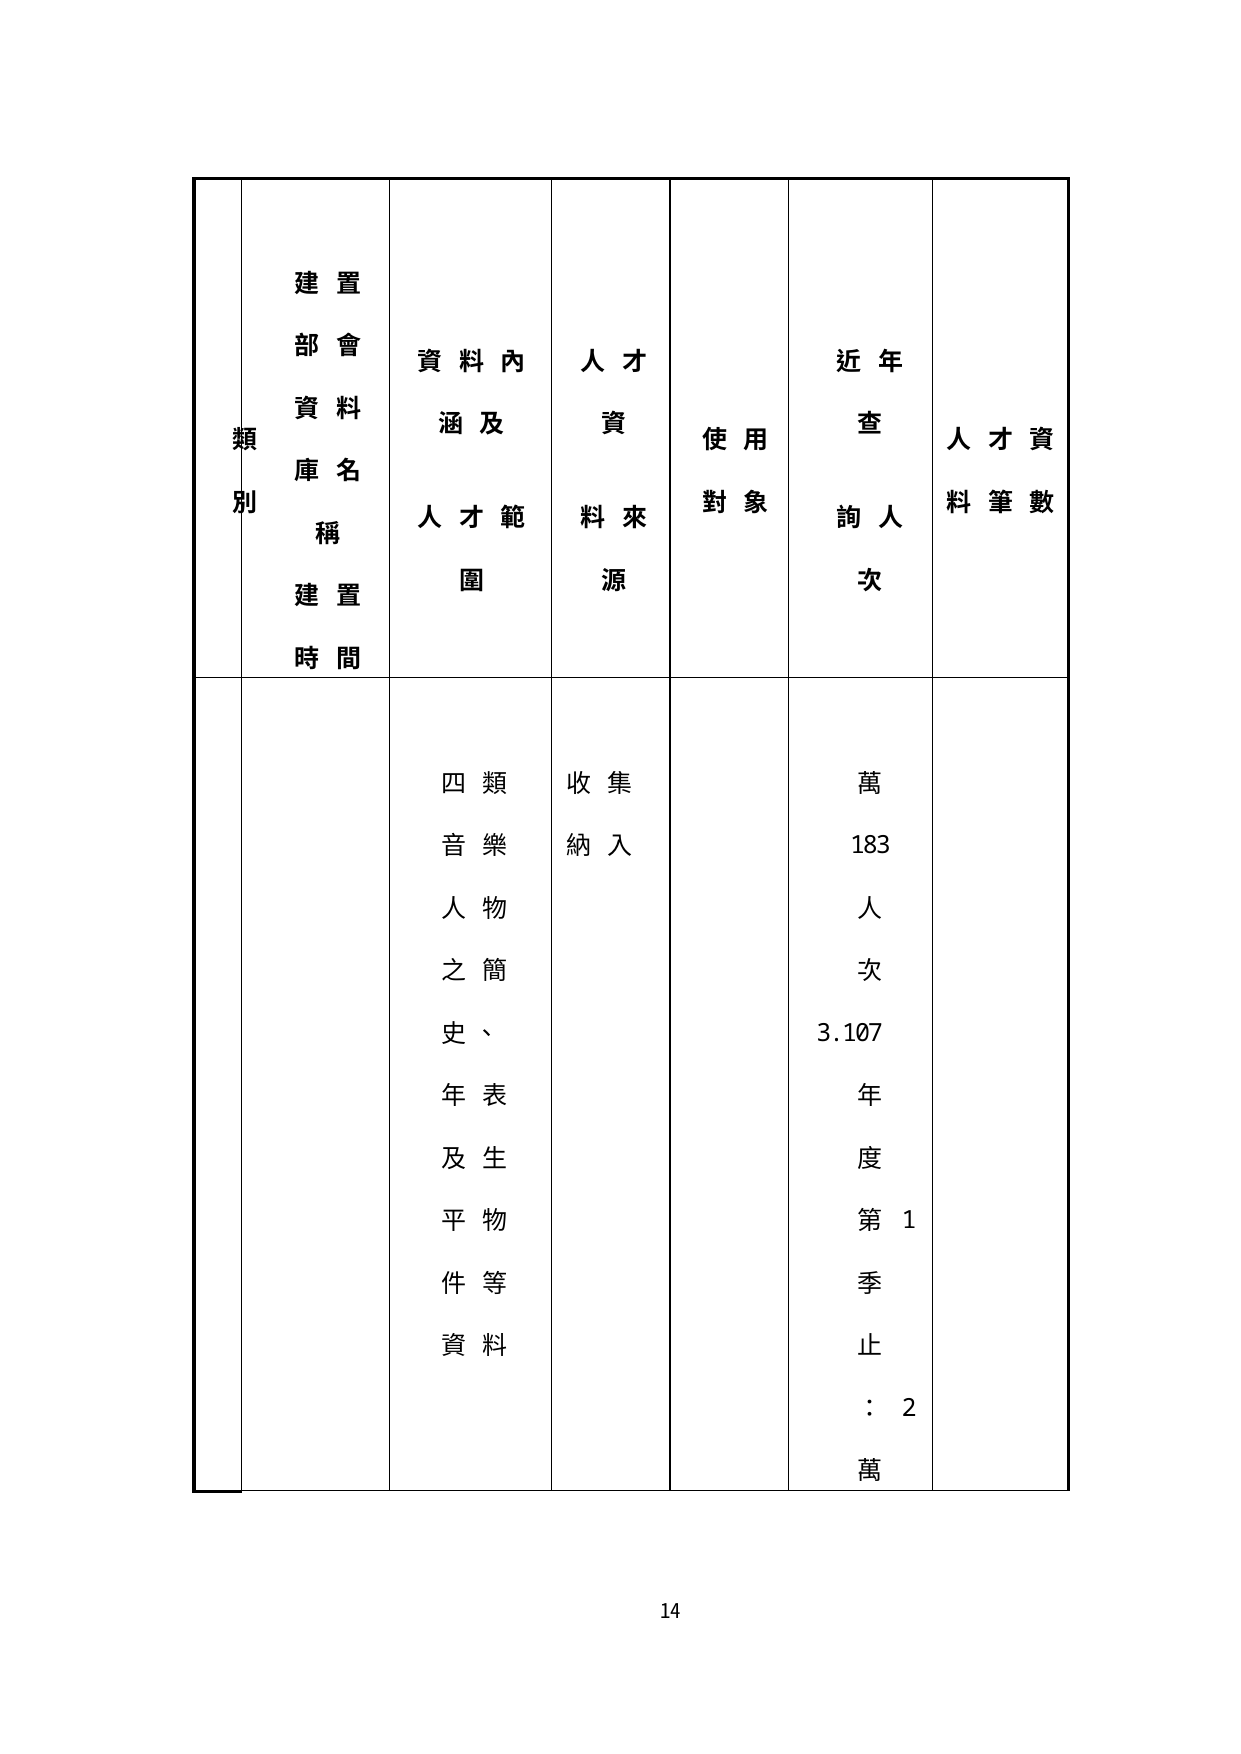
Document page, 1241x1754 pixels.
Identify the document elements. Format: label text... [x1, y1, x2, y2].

table_cell 因職掌所需建置者 [196, 678, 241, 1490]
table_cell 收集納入 [552, 678, 669, 1490]
table_header 資料內涵及 人才範圍 [390, 180, 551, 677]
table_header 使用對象 [671, 180, 788, 677]
table_header 類別 [196, 180, 241, 677]
table_cell 四類音樂人物之簡史、年表及生平物件等資料 [390, 678, 551, 1490]
table_cell [242, 678, 389, 1490]
table_header 近年查 詢人次 [789, 180, 932, 677]
table_cell 萬183人次 3.107年度第1季止：2萬 [789, 678, 932, 1490]
table_header 人才資 料筆數 [933, 180, 1067, 677]
table_header 建置部會 資料庫名稱 建置時間 [242, 180, 389, 677]
table_header 人才資 料來源 [552, 180, 669, 677]
table_cell [671, 678, 788, 1490]
table_cell [933, 678, 1067, 1490]
